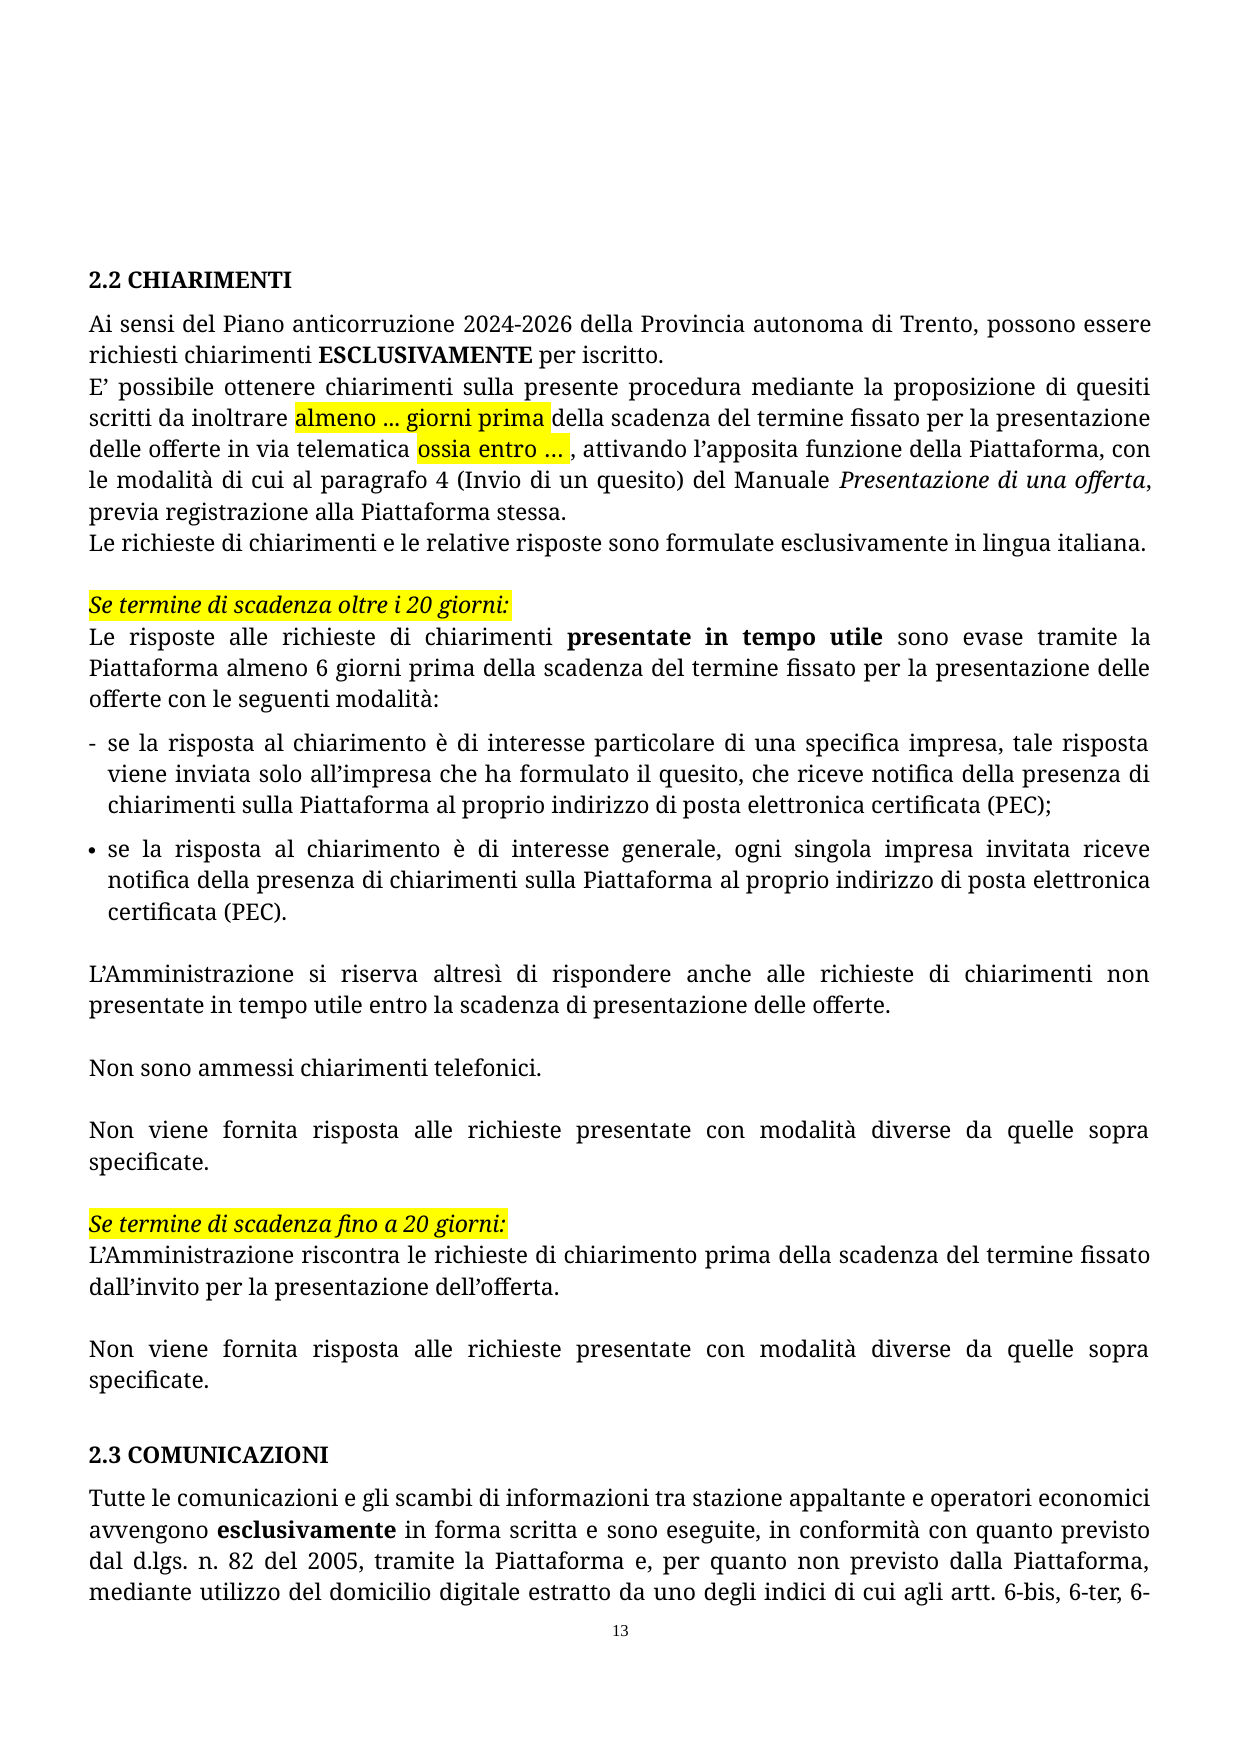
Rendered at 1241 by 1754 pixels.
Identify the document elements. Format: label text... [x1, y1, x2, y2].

subtitle 2.2 CHIARIMENTI [89, 264, 1152, 296]
text Ai sensi del Piano anticorruzione 2024-2026 della Provincia autonoma di Trento, possono essere richiesti chiarimenti ESCLUSIVAMENTE per iscritto. [89, 308, 1152, 371]
text Le risposte alle richieste di chiarimenti presentate in tempo utile sono evase tramite la Piattaforma almeno 6 giorni prima della scadenza del termine fissato per la presentazione delle offerte con le seguenti modalità: [89, 621, 1152, 714]
text Non sono ammessi chiarimenti telefonici. [89, 1052, 1152, 1083]
text - se la risposta al chiarimento è di interesse particolare di una specifica impresa, tale risposta viene inviata solo all’impresa che ha formulato il quesito, che riceve notifica della presenza di chiarimenti sulla Piattaforma al proprio indirizzo di posta elettronica certificata (PEC); [89, 727, 1152, 821]
text Le richieste di chiarimenti e le relative risposte sono formulate esclusivamente in lingua italiana. [89, 527, 1152, 558]
text Se termine di scadenza oltre i 20 giorni: [89, 589, 1152, 621]
text Non viene fornita risposta alle richieste presentate con modalità diverse da quelle sopra specificate. [89, 1114, 1152, 1177]
subtitle 2.3 COMUNICAZIONI [89, 1439, 1152, 1470]
text L’Amministrazione riscontra le richieste di chiarimento prima della scadenza del termine fissato dall’invito per la presentazione dell’offerta. [89, 1239, 1152, 1302]
text Tutte le comunicazioni e gli scambi di informazioni tra stazione appaltante e operatori economici avvengono esclusivamente in forma scritta e sono eseguite, in conformità con quanto previsto dal d.lgs. n. 82 del 2005, tramite la Piattaforma e, per quanto non previsto dalla Piattaforma, mediante utilizzo del domicilio digitale estratto da uno degli indici di cui agli artt. 6-bis, 6-ter, 6- [89, 1482, 1152, 1607]
text Non viene fornita risposta alle richieste presentate con modalità diverse da quelle sopra specificate. [89, 1333, 1152, 1396]
text Se termine di scadenza fino a 20 giorni: [89, 1208, 1152, 1239]
text E’ possibile ottenere chiarimenti sulla presente procedura mediante la proposizione di quesiti scritti da inoltrare almeno ... giorni prima della scadenza del termine fissato per la presentazione delle offerte in via telematica ossia entro … , attivando l’apposita funzione della Piattaforma, con le modalità di cui al paragrafo 4 (Invio di un quesito) del Manuale Presentazione di una offerta, previa registrazione alla Piattaforma stessa. [89, 371, 1152, 527]
text L’Amministrazione si riserva altresì di rispondere anche alle richieste di chiarimenti non presentate in tempo utile entro la scadenza di presentazione delle offerte. [89, 958, 1152, 1021]
list se la risposta al chiarimento è di interesse generale, ogni singola impresa invitata riceve notifica della presenza di chiarimenti sulla Piattaforma al proprio indirizzo di posta elettronica certificata (PEC). [89, 833, 1152, 927]
